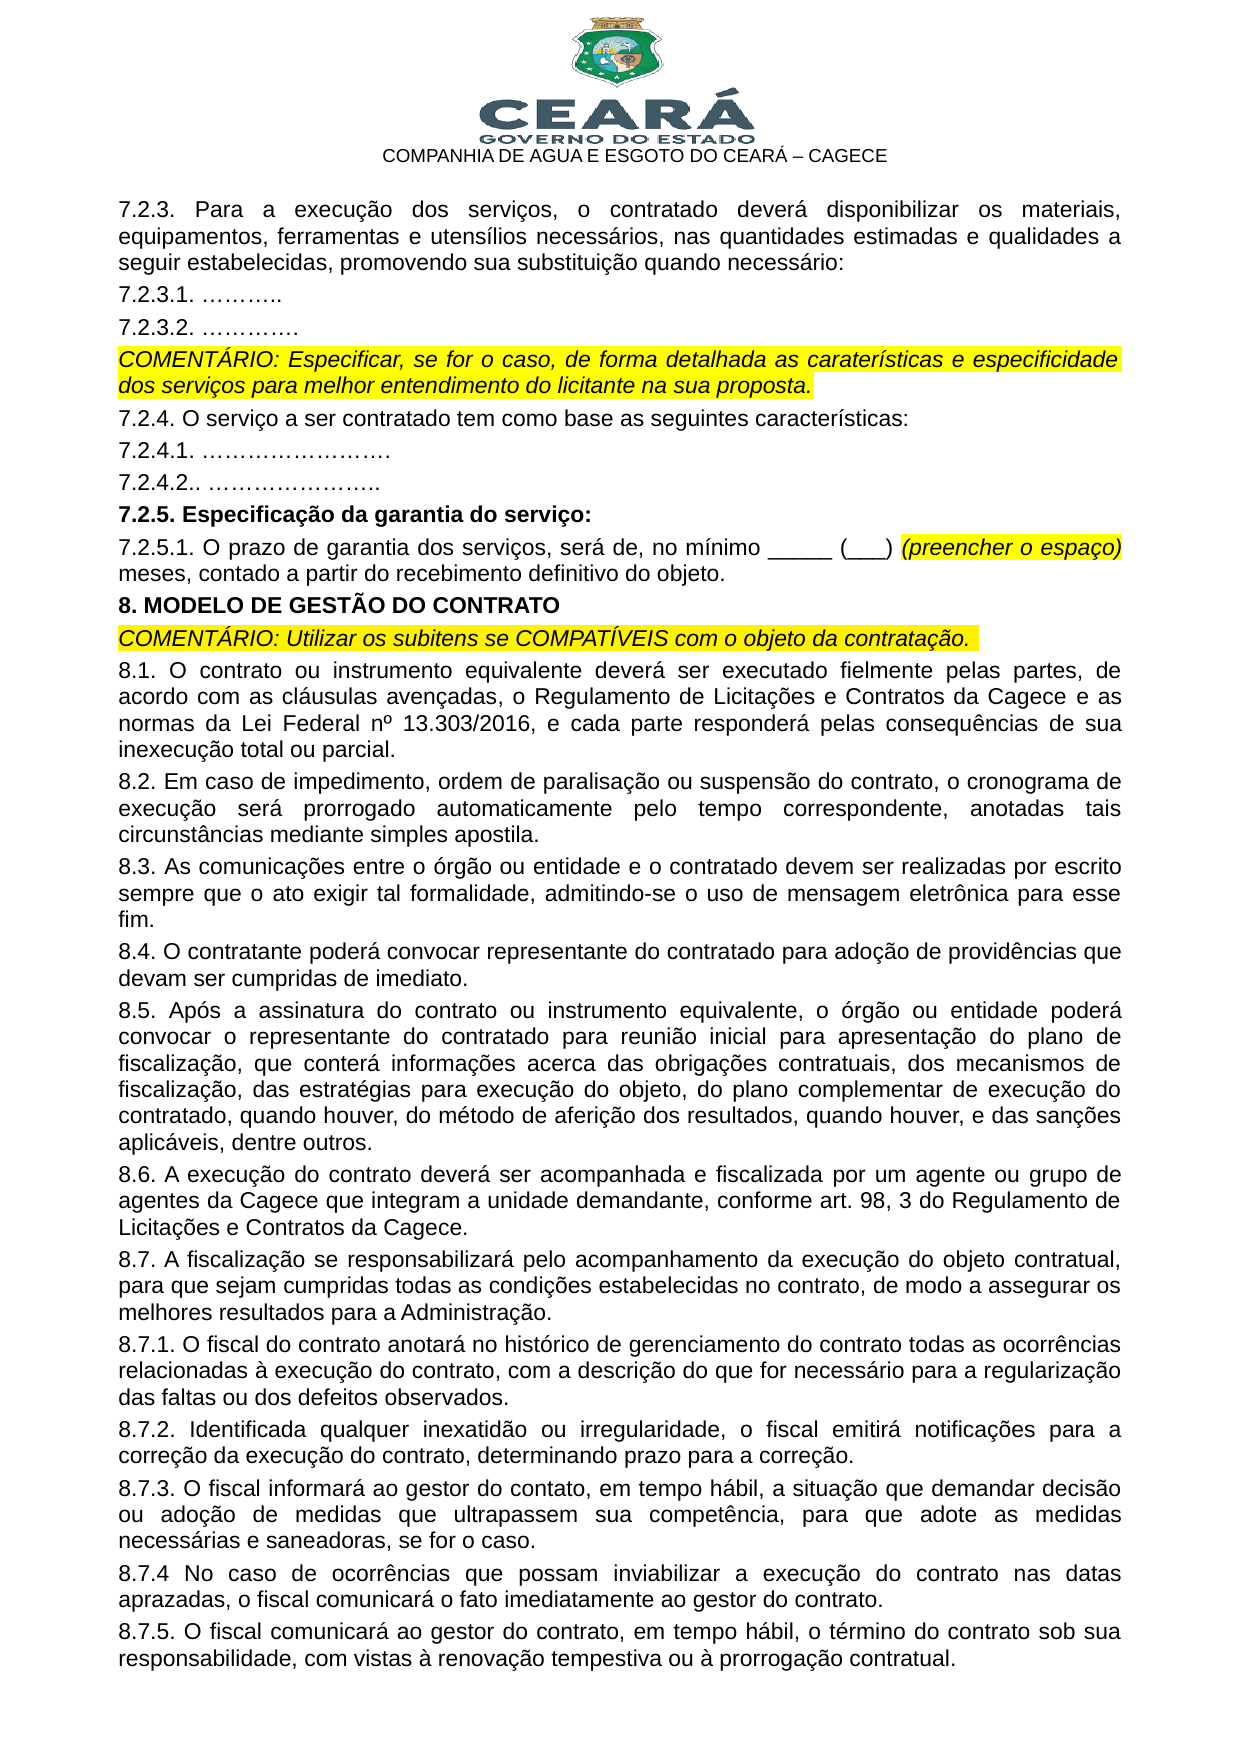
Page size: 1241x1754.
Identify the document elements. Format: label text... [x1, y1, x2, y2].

text 7.2.3.2. …………. [118, 314, 1122, 340]
text 7.2.4.2.. ………………….. [118, 469, 1122, 496]
text 8.1. O contrato ou instrumento equivalente deverá ser executado fielmente pelas partes, de acordo com as cláusulas avençadas, o Regulamento de Licitações e Contratos da Cagece e as normas da Lei Federal nº 13.303/2016, e cada parte responderá pelas consequências de sua inexecução total ou parcial. [118, 657, 1122, 762]
text 7.2.3.1. ……….. [118, 281, 1122, 308]
text 8.5. Após a assinatura do contrato ou instrumento equivalente, o órgão ou entidade poderá convocar o representante do contratado para reunião inicial para apresentação do plano de fiscalização, que conterá informações acerca das obrigações contratuais, dos mecanismos de fiscalização, das estratégias para execução do objeto, do plano complementar de execução do contratado, quando houver, do método de aferição dos resultados, quando houver, e das sanções aplicáveis, dentre outros. [118, 997, 1122, 1155]
text 8.2. Em caso de impedimento, ordem de paralisação ou suspensão do contrato, o cronograma de execução será prorrogado automaticamente pelo tempo correspondente, anotadas tais circunstâncias mediante simples apostila. [118, 768, 1122, 847]
text COMENTÁRIO: Utilizar os subitens se COMPATÍVEIS com o objeto da contratação. [118, 625, 1122, 651]
text COMENTÁRIO: Especificar, se for o caso, de forma detalhada as caraterísticas e especificidade dos serviços para melhor entendimento do licitante na sua proposta. [118, 346, 1122, 399]
text 7.2.5. Especificação da garantia do serviço: [118, 501, 1122, 528]
text 8. MODELO DE GESTÃO DO CONTRATO [118, 592, 1122, 619]
text 8.7.3. O fiscal informará ao gestor do contato, em tempo hábil, a situação que demandar decisão ou adoção de medidas que ultrapassem sua competência, para que adote as medidas necessárias e saneadoras, se for o caso. [118, 1475, 1122, 1554]
text 8.7.2. Identificada qualquer inexatidão ou irregularidade, o fiscal emitirá notificações para a correção da execução do contrato, determinando prazo para a correção. [118, 1416, 1122, 1469]
text 8.7. A fiscalização se responsabilizará pelo acompanhamento da execução do objeto contratual, para que sejam cumpridas todas as condições estabelecidas no contrato, de modo a assegurar os melhores resultados para a Administração. [118, 1246, 1122, 1325]
text 7.2.4.1. ……………………. [118, 437, 1122, 463]
text 8.4. O contratante poderá convocar representante do contratado para adoção de providências que devam ser cumpridas de imediato. [118, 938, 1122, 991]
text 8.6. A execução do contrato deverá ser acompanhada e fiscalizada por um agente ou grupo de agentes da Cagece que integram a unidade demandante, conforme art. 98, 3 do Regulamento de Licitações e Contratos da Cagece. [118, 1161, 1122, 1240]
picture [453, 12, 782, 148]
text 8.7.5. O fiscal comunicará ao gestor do contrato, em tempo hábil, o término do contrato sob sua responsabilidade, com vistas à renovação tempestiva ou à prorrogação contratual. [118, 1618, 1122, 1671]
text 7.2.5.1. O prazo de garantia dos serviços, será de, no mínimo _____ (___) (preencher o espaço) meses, contado a partir do recebimento definitivo do objeto. [118, 534, 1122, 586]
text 8.3. As comunicações entre o órgão ou entidade e o contratado devem ser realizadas por escrito sempre que o ato exigir tal formalidade, admitindo-se o uso de mensagem eletrônica para esse fim. [118, 853, 1122, 932]
text 8.7.4 No caso de ocorrências que possam inviabilizar a execução do contrato nas datas aprazadas, o fiscal comunicará o fato imediatamente ao gestor do contrato. [118, 1560, 1122, 1612]
text 7.2.4. O serviço a ser contratado tem como base as seguintes características: [118, 404, 1122, 431]
text 8.7.1. O fiscal do contrato anotará no histórico de gerenciamento do contrato todas as ocorrências relacionadas à execução do contrato, com a descrição do que for necessário para a regularização das faltas ou dos defeitos observados. [118, 1331, 1122, 1410]
text 7.2.3. Para a execução dos serviços, o contratado deverá disponibilizar os materiais, equipamentos, ferramentas e utensílios necessários, nas quantidades estimadas e qualidades a seguir estabelecidas, promovendo sua substituição quando necessário: [118, 196, 1122, 275]
